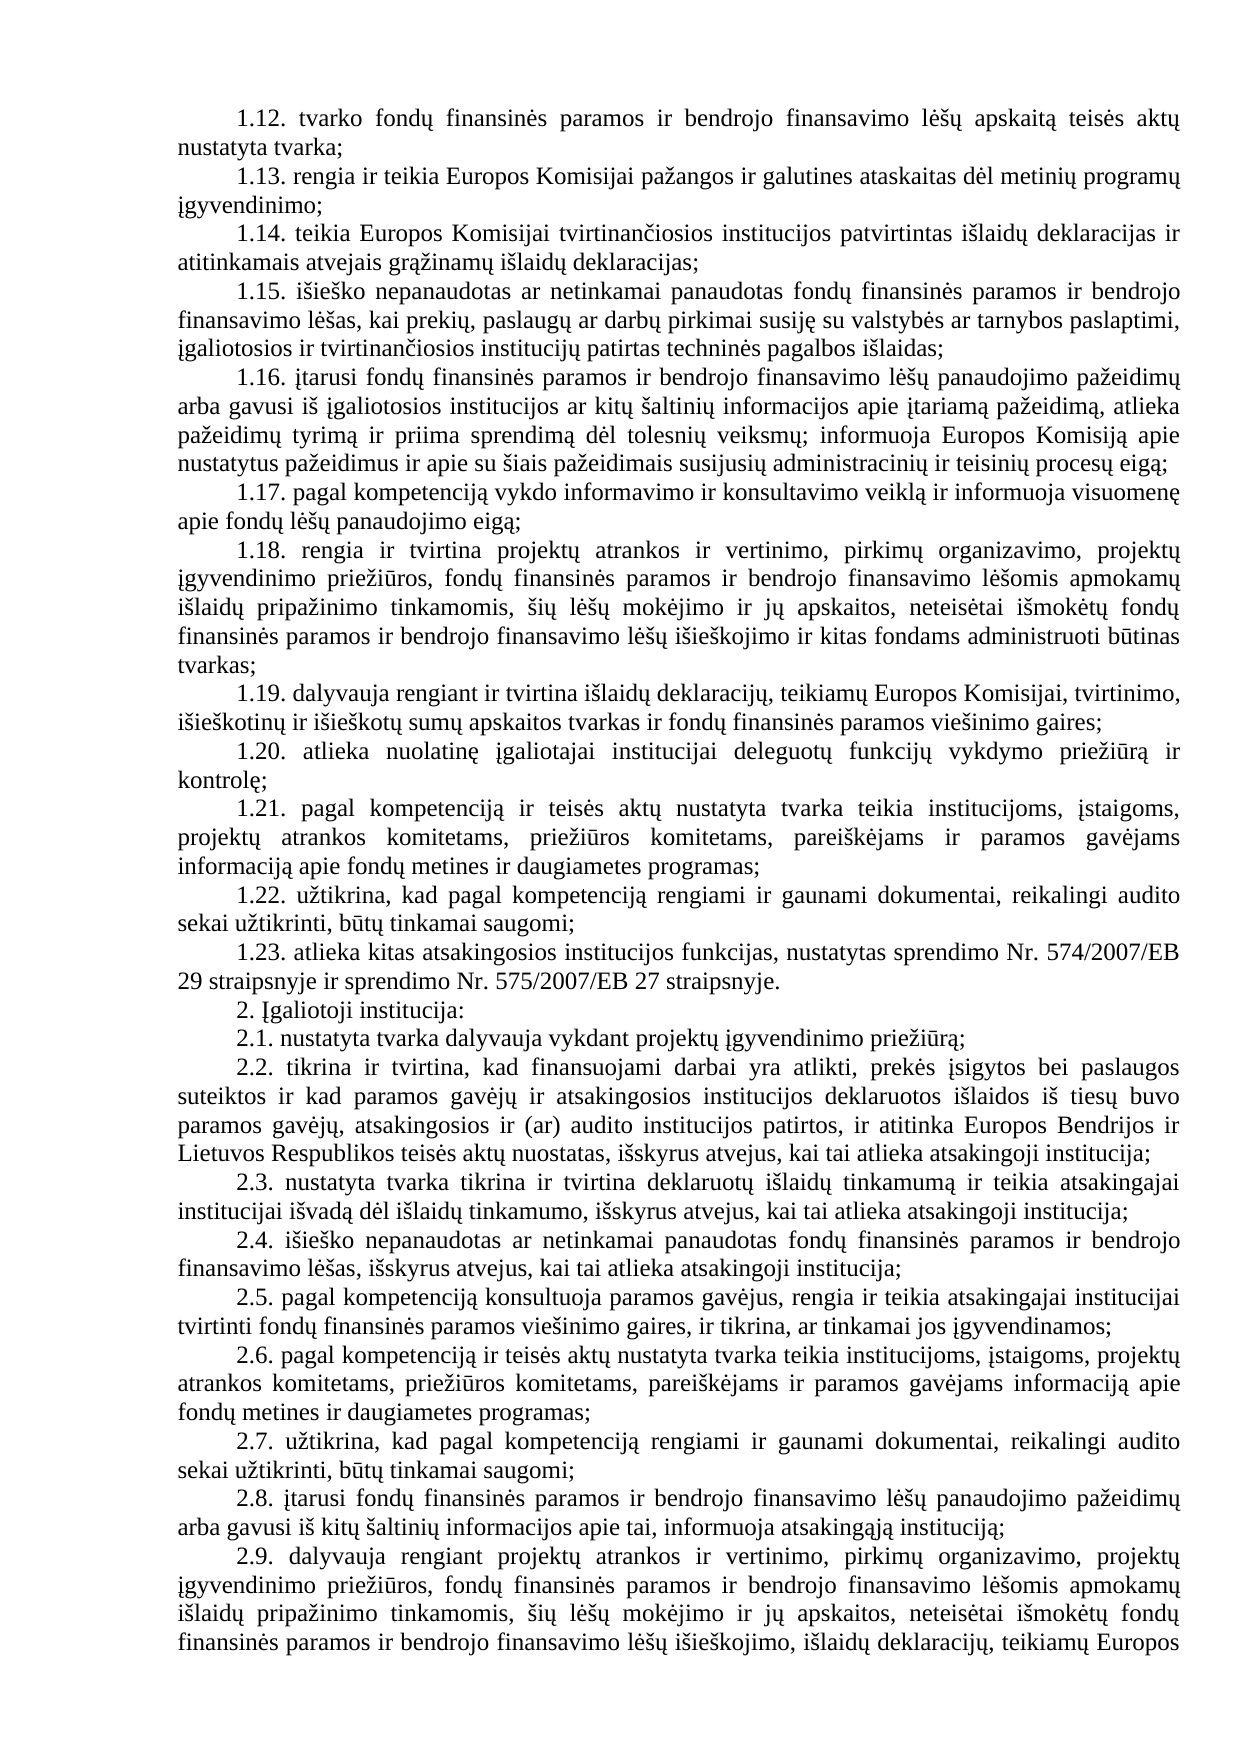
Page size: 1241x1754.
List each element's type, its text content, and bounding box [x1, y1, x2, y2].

text 1.20. atlieka nuolatinę įgaliotajai institucijai deleguotų funkcijų vykdymo priežiūrą ir kontrolę; [177, 736, 1181, 793]
text 2.7. užtikrina, kad pagal kompetenciją rengiami ir gaunami dokumentai, reikalingi audito sekai užtikrinti, būtų tinkamai saugomi; [177, 1426, 1181, 1483]
text 1.19. dalyvauja rengiant ir tvirtina išlaidų deklaracijų, teikiamų Europos Komisijai, tvirtinimo, išieškotinų ir išieškotų sumų apskaitos tvarkas ir fondų finansinės paramos viešinimo gaires; [177, 678, 1181, 736]
text 2.1. nustatyta tvarka dalyvauja vykdant projektų įgyvendinimo priežiūrą; [177, 1023, 1181, 1052]
text 2.9. dalyvauja rengiant projektų atrankos ir vertinimo, pirkimų organizavimo, projektų įgyvendinimo priežiūros, fondų finansinės paramos ir bendrojo finansavimo lėšomis apmokamų išlaidų pripažinimo tinkamomis, šių lėšų mokėjimo ir jų apskaitos, neteisėtai išmokėtų fondų finansinės paramos ir bendrojo finansavimo lėšų išieškojimo, išlaidų deklaracijų, teikiamų Europos [177, 1541, 1181, 1656]
text 2.6. pagal kompetenciją ir teisės aktų nustatyta tvarka teikia institucijoms, įstaigoms, projektų atrankos komitetams, priežiūros komitetams, pareiškėjams ir paramos gavėjams informaciją apie fondų metines ir daugiametes programas; [177, 1340, 1181, 1426]
text 1.18. rengia ir tvirtina projektų atrankos ir vertinimo, pirkimų organizavimo, projektų įgyvendinimo priežiūros, fondų finansinės paramos ir bendrojo finansavimo lėšomis apmokamų išlaidų pripažinimo tinkamomis, šių lėšų mokėjimo ir jų apskaitos, neteisėtai išmokėtų fondų finansinės paramos ir bendrojo finansavimo lėšų išieškojimo ir kitas fondams administruoti būtinas tvarkas; [177, 535, 1181, 678]
text 2.8. įtarusi fondų finansinės paramos ir bendrojo finansavimo lėšų panaudojimo pažeidimų arba gavusi iš kitų šaltinių informacijos apie tai, informuoja atsakingąją instituciją; [177, 1483, 1181, 1541]
text 1.13. rengia ir teikia Europos Komisijai pažangos ir galutines ataskaitas dėl metinių programų įgyvendinimo; [177, 161, 1181, 218]
text 1.21. pagal kompetenciją ir teisės aktų nustatyta tvarka teikia institucijoms, įstaigoms, projektų atrankos komitetams, priežiūros komitetams, pareiškėjams ir paramos gavėjams informaciją apie fondų metines ir daugiametes programas; [177, 793, 1181, 880]
text 1.14. teikia Europos Komisijai tvirtinančiosios institucijos patvirtintas išlaidų deklaracijas ir atitinkamais atvejais grąžinamų išlaidų deklaracijas; [177, 218, 1181, 276]
text 2.3. nustatyta tvarka tikrina ir tvirtina deklaruotų išlaidų tinkamumą ir teikia atsakingajai institucijai išvadą dėl išlaidų tinkamumo, išskyrus atvejus, kai tai atlieka atsakingoji institucija; [177, 1167, 1181, 1225]
text 1.17. pagal kompetenciją vykdo informavimo ir konsultavimo veiklą ir informuoja visuomenę apie fondų lėšų panaudojimo eigą; [177, 477, 1181, 535]
text 1.22. užtikrina, kad pagal kompetenciją rengiami ir gaunami dokumentai, reikalingi audito sekai užtikrinti, būtų tinkamai saugomi; [177, 880, 1181, 937]
text 2.4. išieško nepanaudotas ar netinkamai panaudotas fondų finansinės paramos ir bendrojo finansavimo lėšas, išskyrus atvejus, kai tai atlieka atsakingoji institucija; [177, 1225, 1181, 1282]
text 1.12. tvarko fondų finansinės paramos ir bendrojo finansavimo lėšų apskaitą teisės aktų nustatyta tvarka; [177, 103, 1181, 161]
text 1.23. atlieka kitas atsakingosios institucijos funkcijas, nustatytas sprendimo Nr. 574/2007/EB 29 straipsnyje ir sprendimo Nr. 575/2007/EB 27 straipsnyje. [177, 937, 1181, 995]
text 2.2. tikrina ir tvirtina, kad finansuojami darbai yra atlikti, prekės įsigytos bei paslaugos suteiktos ir kad paramos gavėjų ir atsakingosios institucijos deklaruotos išlaidos iš tiesų buvo paramos gavėjų, atsakingosios ir (ar) audito institucijos patirtos, ir atitinka Europos Bendrijos ir Lietuvos Respublikos teisės aktų nuostatas, išskyrus atvejus, kai tai atlieka atsakingoji institucija; [177, 1052, 1181, 1167]
text 2. Įgaliotoji institucija: [177, 995, 1181, 1023]
text 1.15. išieško nepanaudotas ar netinkamai panaudotas fondų finansinės paramos ir bendrojo finansavimo lėšas, kai prekių, paslaugų ar darbų pirkimai susiję su valstybės ar tarnybos paslaptimi, įgaliotosios ir tvirtinančiosios institucijų patirtas techninės pagalbos išlaidas; [177, 276, 1181, 362]
text 2.5. pagal kompetenciją konsultuoja paramos gavėjus, rengia ir teikia atsakingajai institucijai tvirtinti fondų finansinės paramos viešinimo gaires, ir tikrina, ar tinkamai jos įgyvendinamos; [177, 1282, 1181, 1340]
text 1.16. įtarusi fondų finansinės paramos ir bendrojo finansavimo lėšų panaudojimo pažeidimų arba gavusi iš įgaliotosios institucijos ar kitų šaltinių informacijos apie įtariamą pažeidimą, atlieka pažeidimų tyrimą ir priima sprendimą dėl tolesnių veiksmų; informuoja Europos Komisiją apie nustatytus pažeidimus ir apie su šiais pažeidimais susijusių administracinių ir teisinių procesų eigą; [177, 362, 1181, 477]
